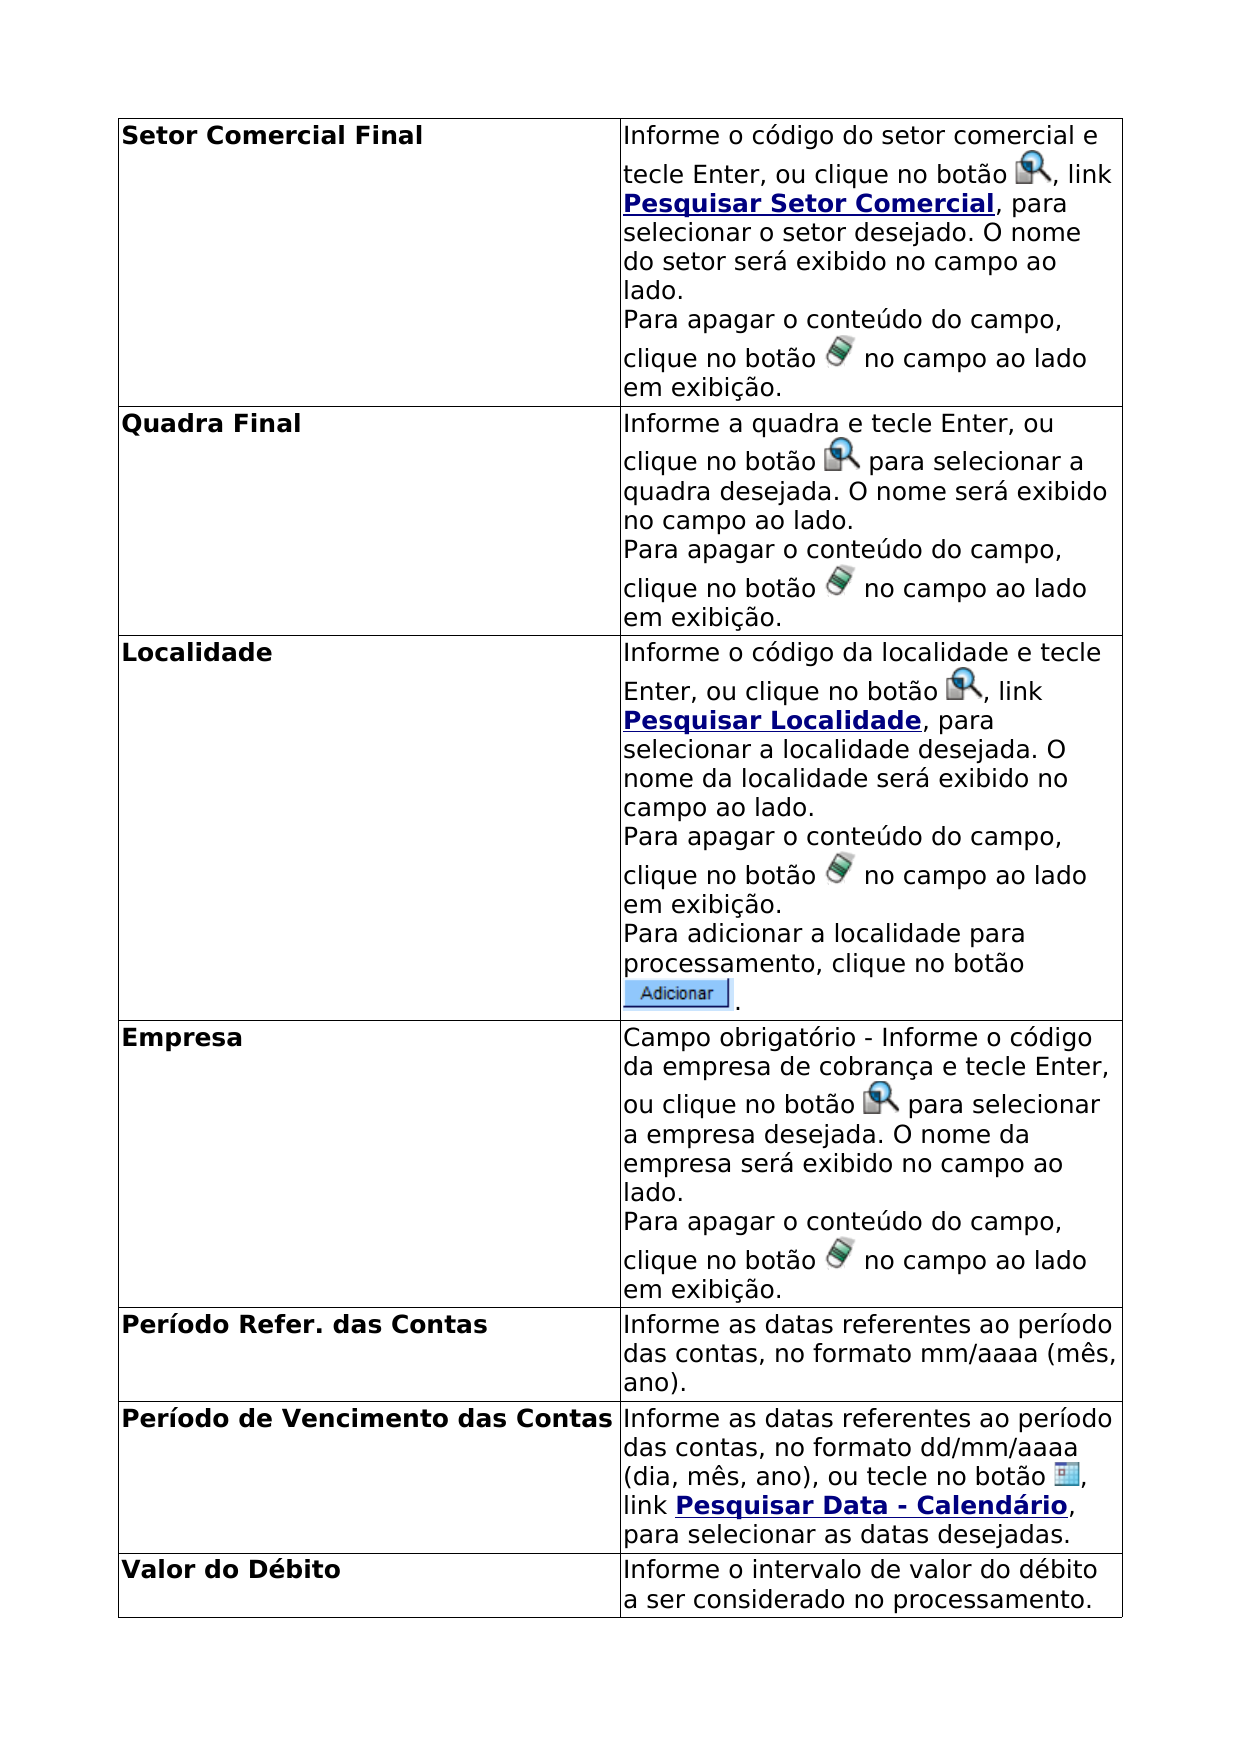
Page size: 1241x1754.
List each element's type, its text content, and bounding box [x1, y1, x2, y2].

table_cell Campo obrigatório - Informe o código da empresa de cobrança e tecle Enter, ou clique no botão para selecionar a empresa desejada. O nome da empresa será exibido no campo ao lado. Para apagar o conteúdo do campo, clique no botão no campo ao lado em exibição. [621, 1021, 1122, 1307]
table_cell Empresa [119, 1021, 620, 1307]
picture [863, 1081, 900, 1114]
picture [824, 564, 856, 597]
picture [946, 667, 983, 700]
table_cell Informe o código da localidade e tecle Enter, ou clique no botão , link Pesquisar Localidade, para selecionar a localidade desejada. O nome da localidade será exibido no campo ao lado. Para apagar o conteúdo do campo, clique no botão no campo ao lado em exibição. Para adicionar a localidade para processamento, clique no botão . [621, 636, 1122, 1020]
table_cell Período Refer. das Contas [119, 1308, 620, 1401]
picture [824, 437, 861, 471]
table_cell Período de Vencimento das Contas [119, 1402, 620, 1553]
table_cell Informe as datas referentes ao período das contas, no formato mm/aaaa (mês, ano). [621, 1308, 1122, 1401]
picture [622, 978, 734, 1011]
table_cell Quadra Final [119, 407, 620, 635]
picture [824, 1236, 856, 1270]
picture [1015, 150, 1052, 184]
table_cell Informe o intervalo de valor do débito a ser considerado no processamento. [621, 1554, 1122, 1617]
picture [1054, 1462, 1080, 1486]
picture [824, 335, 856, 368]
table_cell Localidade [119, 636, 620, 1020]
table_cell Setor Comercial Final [119, 119, 620, 406]
table_cell Informe o código do setor comercial e tecle Enter, ou clique no botão , link Pesquisar Setor Comercial, para selecionar o setor desejado. O nome do setor será exibido no campo ao lado. Para apagar o conteúdo do campo, clique no botão no campo ao lado em exibição. [621, 119, 1122, 406]
picture [824, 851, 856, 885]
table_cell Valor do Débito [119, 1554, 620, 1617]
table_cell Informe a quadra e tecle Enter, ou clique no botão para selecionar a quadra desejada. O nome será exibido no campo ao lado. Para apagar o conteúdo do campo, clique no botão no campo ao lado em exibição. [621, 407, 1122, 635]
table_cell Informe as datas referentes ao período das contas, no formato dd/mm/aaaa (dia, mês, ano), ou tecle no botão , link Pesquisar Data - Calendário, para selecionar as datas desejadas. [621, 1402, 1122, 1553]
